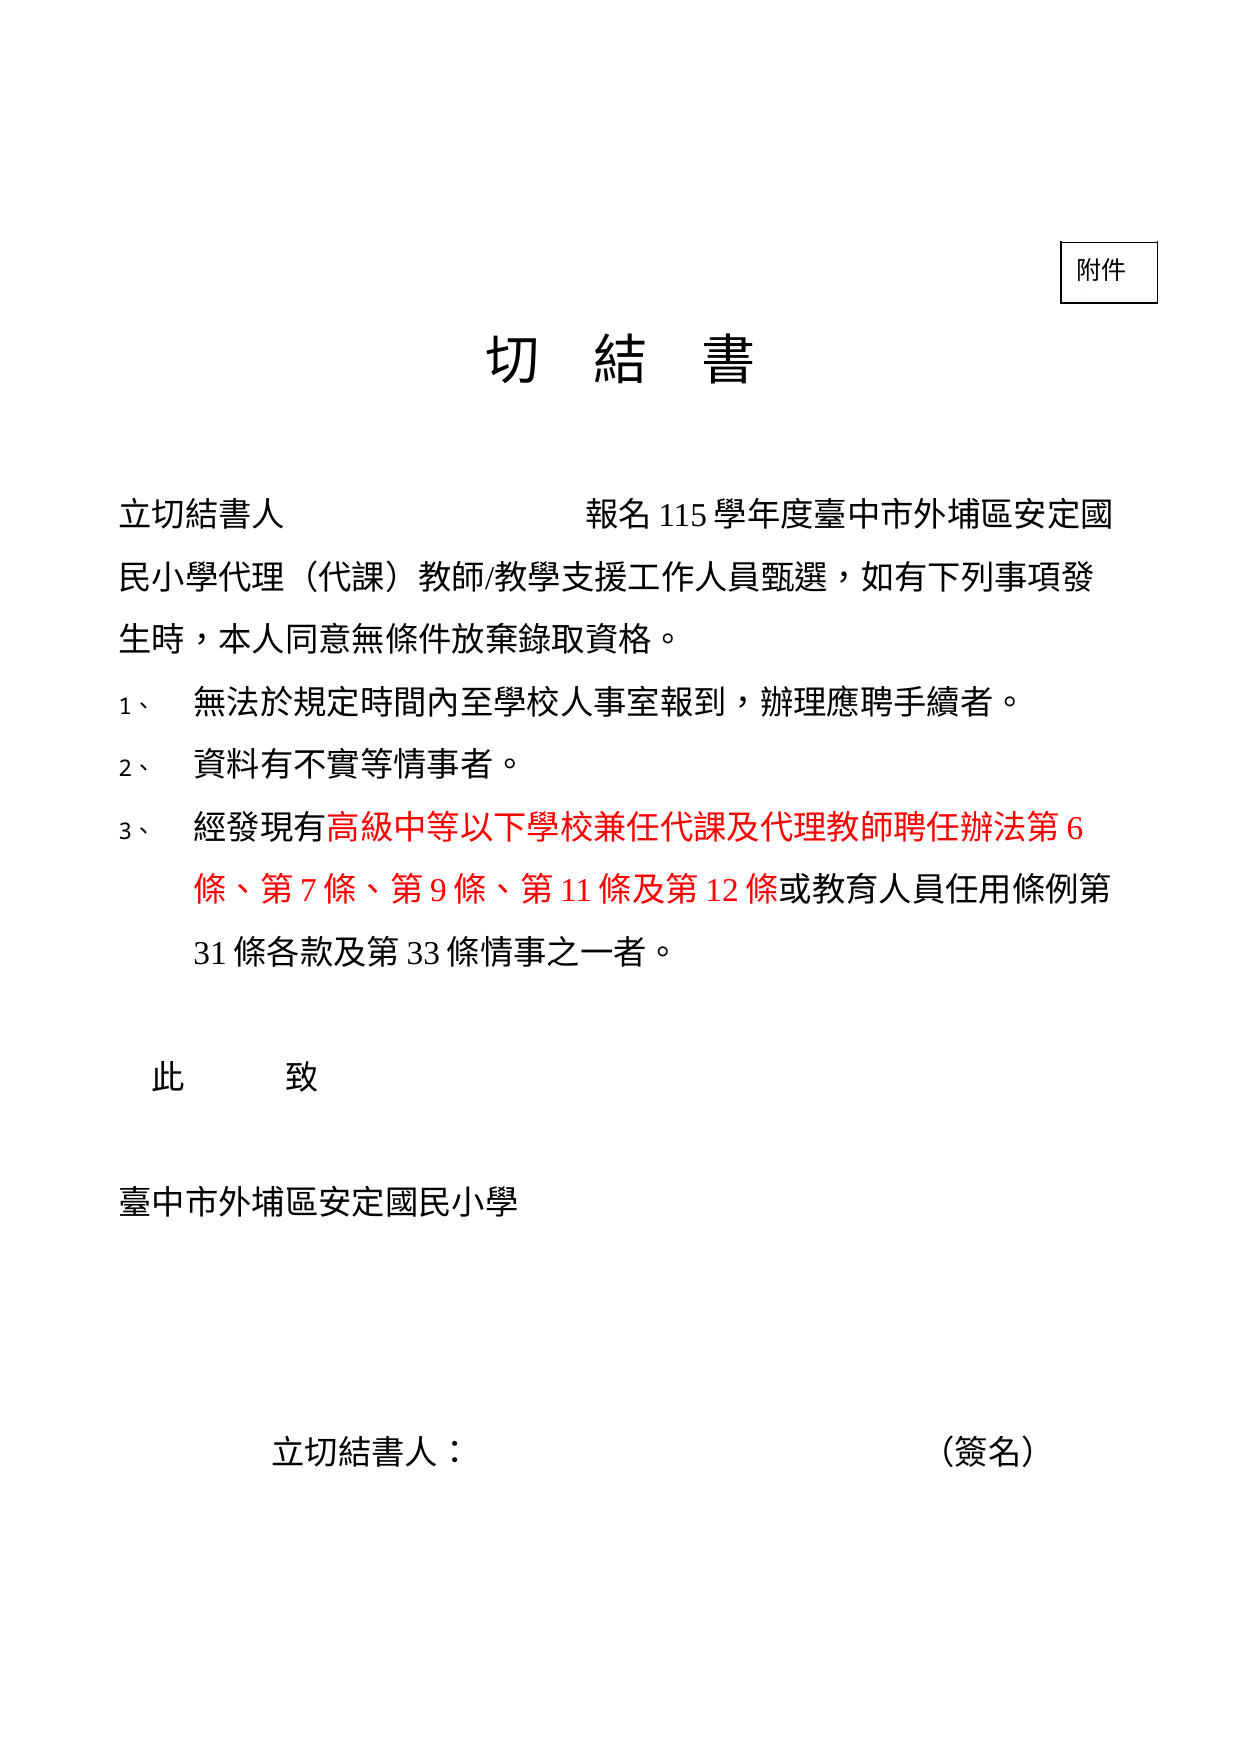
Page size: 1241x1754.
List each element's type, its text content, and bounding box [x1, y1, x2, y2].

list 資料有不實等情事者。 [118, 721, 1122, 783]
list 經發現有高級中等以下學校兼任代課及代理教師聘任辦法第6條、第7條、第9條、第11條及第12條或教育人員任用條例第31條各款及第33條情事之一者。 [118, 783, 1122, 971]
text 切 結 書 [1062, 243, 1157, 302]
list 無法於規定時間內至學校人事室報到，辦理應聘手續者。 [118, 658, 1122, 721]
text 附件3 [1077, 251, 1142, 295]
text 此 致 [118, 1033, 1122, 1096]
text 切 結 書 [118, 283, 1122, 408]
text 臺中市外埔區安定國民小學 [118, 1158, 1122, 1221]
text 立切結書人 報名115學年度臺中市外埔區安定國民小學代理（代課）教師/教學支援工作人員甄選，如有下列事項發生時，本人同意無條件放棄錄取資格。 [118, 471, 1122, 658]
text 立切結書人： （簽名） [118, 1408, 1122, 1471]
